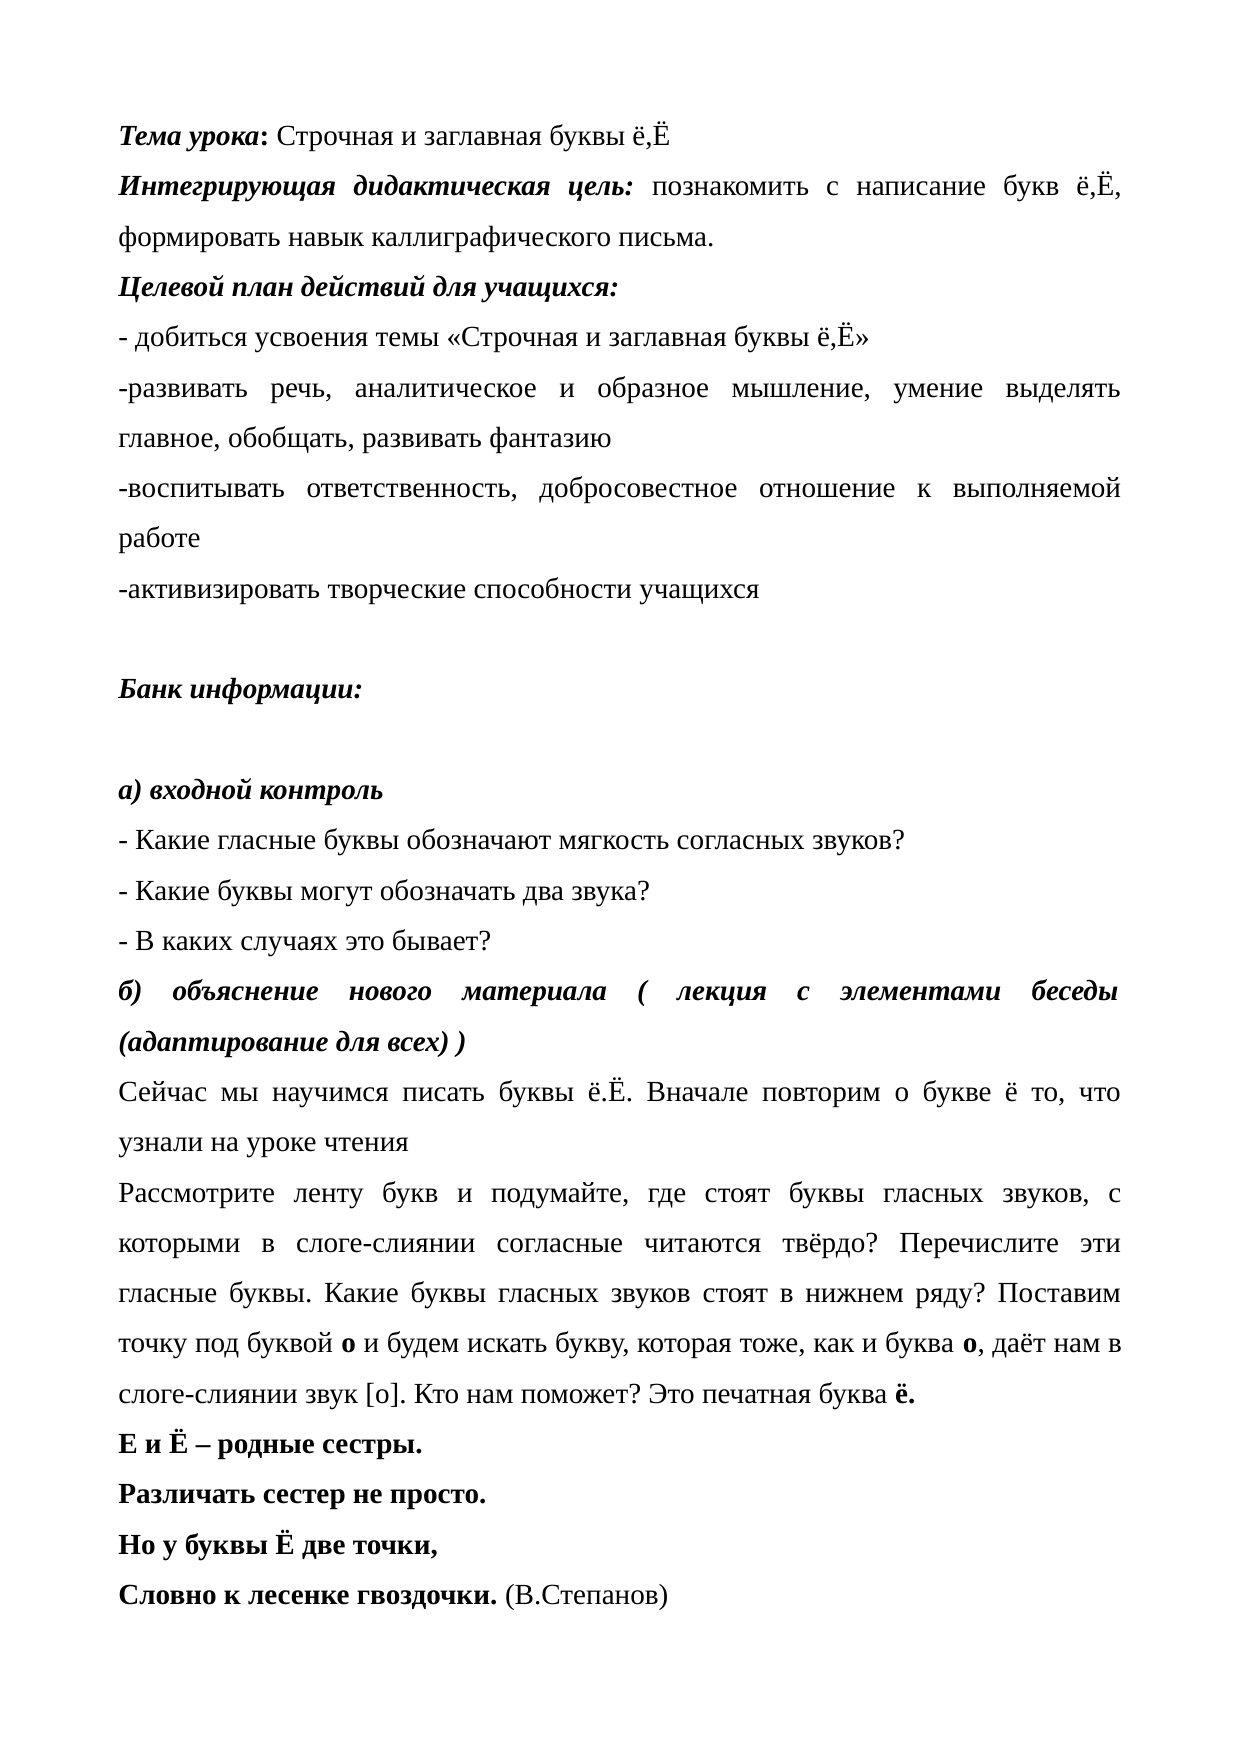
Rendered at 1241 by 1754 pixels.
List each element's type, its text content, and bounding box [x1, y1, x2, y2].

text - добиться усвоения темы «Строчная и заглавная буквы ё,Ё» [118, 319, 1122, 353]
text -развивать речь, аналитическое и образное мышление, умение выделять главное, обобщать, развивать фантазию [118, 370, 1122, 453]
text б) объяснение нового материала ( лекция с элементами беседы (адаптирование для всех) ) [118, 973, 1122, 1057]
text Словно к лесенке гвоздочки. (В.Степанов) [118, 1577, 1122, 1611]
text Но у буквы Ё две точки, [118, 1527, 1122, 1560]
text Банк информации: [118, 672, 1122, 705]
text - Какие гласные буквы обозначают мягкость согласных звуков? [118, 822, 1122, 856]
text Различать сестер не просто. [118, 1477, 1122, 1510]
text Целевой план действий для учащихся: [118, 269, 1122, 303]
text - Какие буквы могут обозначать два звука? [118, 873, 1122, 906]
text Рассмотрите ленту букв и подумайте, где стоят буквы гласных звуков, с которыми в слоге-слиянии согласные читаются твёрдо? Перечислите эти гласные буквы. Какие буквы гласных звуков стоят в нижнем ряду? Поставим точку под буквой о и будем искать букву, которая тоже, как и буква о, даёт нам в слоге-слиянии звук [о]. Кто нам поможет? Это печатная буква ё. [118, 1175, 1122, 1409]
text Тема урока: Строчная и заглавная буквы ё,Ё [118, 118, 1122, 152]
text -активизировать творческие способности учащихся [118, 571, 1122, 604]
text Сейчас мы научимся писать буквы ё.Ё. Вначале повторим о букве ё то, что узнали на уроке чтения [118, 1074, 1122, 1158]
text а) входной контроль [118, 772, 1122, 806]
text -воспитывать ответственность, добросовестное отношение к выполняемой работе [118, 470, 1122, 554]
text Е и Ё – родные сестры. [118, 1426, 1122, 1460]
text Интегрирующая дидактическая цель: познакомить с написание букв ё,Ё, формировать навык каллиграфического письма. [118, 168, 1122, 252]
text - В каких случаях это бывает? [118, 923, 1122, 957]
